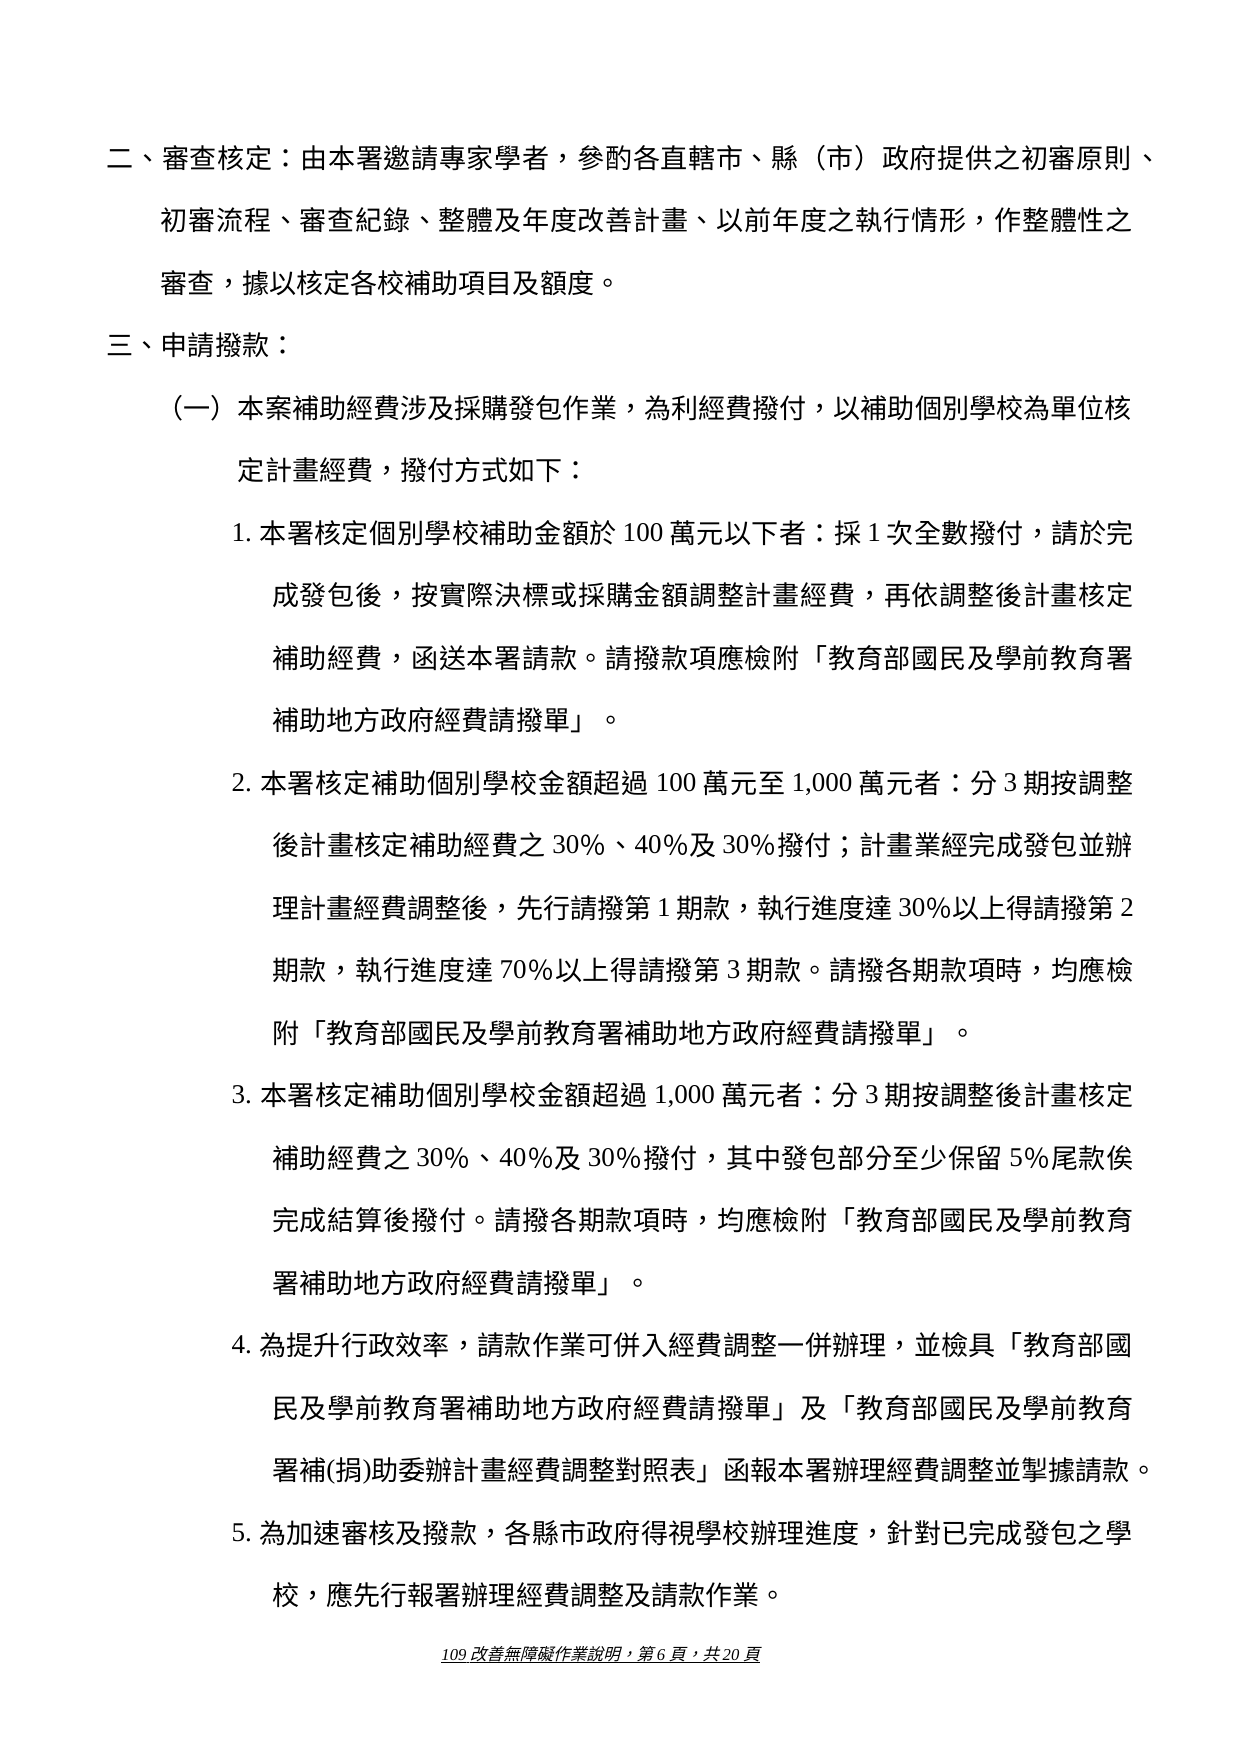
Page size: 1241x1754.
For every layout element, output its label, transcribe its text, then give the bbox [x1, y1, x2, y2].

text 5. 為加速審核及撥款，各縣市政府得視學校辦理進度，針對已完成發包之學校，應先行報署辦理經費調整及請款作業。 [231, 1490, 1134, 1615]
text 3. 本署核定補助個別學校金額超過1,000萬元者：分3期按調整後計畫核定補助經費之30％、40％及30％撥付，其中發包部分至少保留5％尾款俟完成結算後撥付。請撥各期款項時，均應檢附「教育部國民及學前教育署補助地方政府經費請撥單」。 [231, 1052, 1134, 1302]
text 4. 為提升行政效率，請款作業可併入經費調整一併辦理，並檢具「教育部國民及學前教育署補助地方政府經費請撥單」及「教育部國民及學前教育署補(捐)助委辦計畫經費調整對照表」函報本署辦理經費調整並掣據請款。 [231, 1302, 1134, 1490]
text 二、審查核定：由本署邀請專家學者，參酌各直轄市、縣（市）政府提供之初審原則、初審流程、審查紀錄、整體及年度改善計畫、以前年度之執行情形，作整體性之審查，據以核定各校補助項目及額度。 [106, 115, 1134, 302]
text 三、申請撥款： [106, 302, 1134, 365]
text 1. 本署核定個別學校補助金額於100萬元以下者：採1次全數撥付，請於完成發包後，按實際決標或採購金額調整計畫經費，再依調整後計畫核定補助經費，函送本署請款。請撥款項應檢附「教育部國民及學前教育署補助地方政府經費請撥單」。 [231, 490, 1134, 740]
text （一）本案補助經費涉及採購發包作業，為利經費撥付，以補助個別學校為單位核定計畫經費，撥付方式如下： [156, 365, 1134, 490]
text 2. 本署核定補助個別學校金額超過100萬元至1,000萬元者：分3期按調整後計畫核定補助經費之30％、40％及30％撥付；計畫業經完成發包並辦理計畫經費調整後，先行請撥第1期款，執行進度達30％以上得請撥第2期款，執行進度達70％以上得請撥第3期款。請撥各期款項時，均應檢附「教育部國民及學前教育署補助地方政府經費請撥單」。 [231, 740, 1134, 1052]
